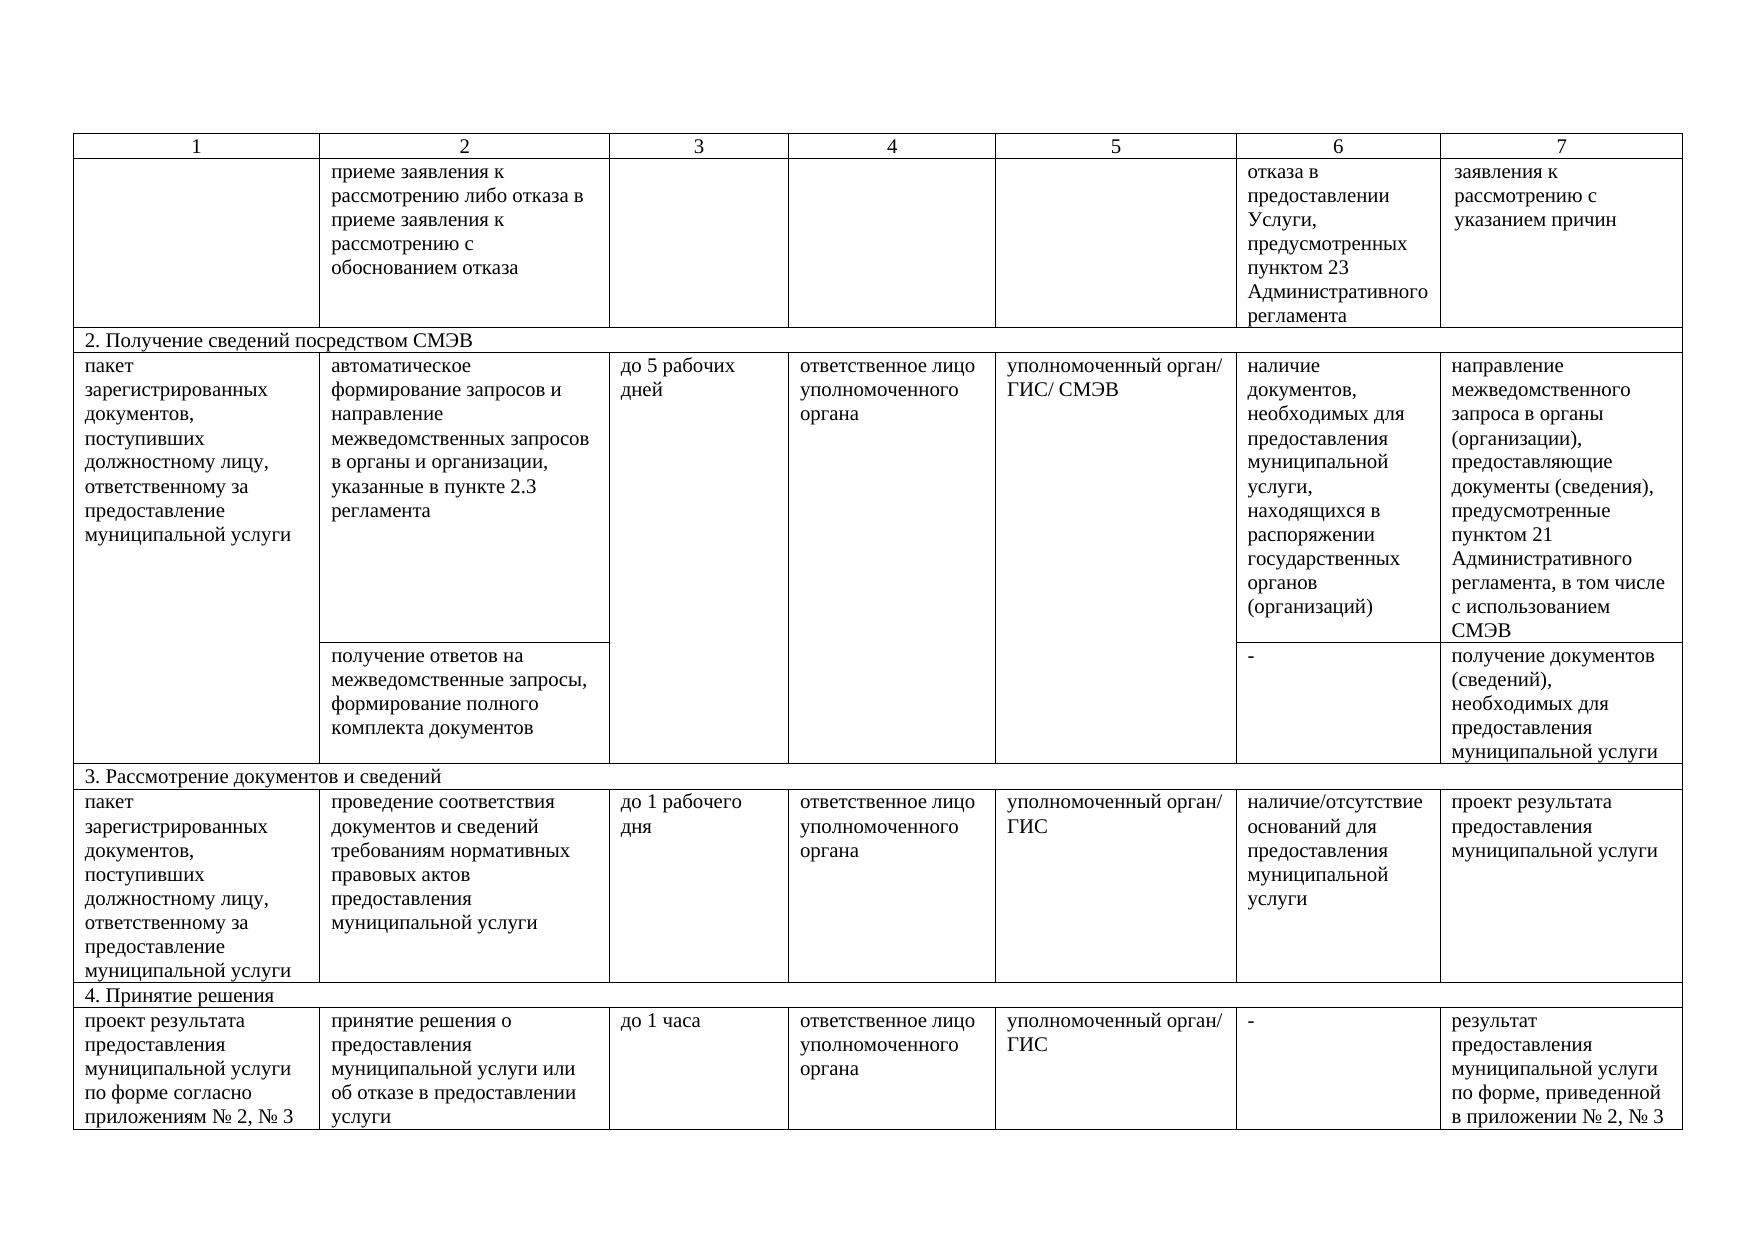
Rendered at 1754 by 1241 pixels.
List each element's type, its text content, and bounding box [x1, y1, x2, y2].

table_cell 2. Получение сведений посредством СМЭВ [74, 328, 1682, 352]
table_cell заявления к рассмотрению с указанием причин [1441, 159, 1682, 327]
table_cell до 1 рабочего дня [610, 790, 788, 982]
table_header 3 [610, 134, 788, 158]
table_cell наличие документов, необходимых для предоставления муниципальной услуги, находящихся в распоряжении государственных органов (организаций) [1237, 353, 1440, 642]
table_cell получение документов (сведений), необходимых для предоставления муниципальной услуги [1441, 643, 1682, 763]
table_cell уполномоченный орган/ ГИС [996, 1008, 1236, 1128]
table_cell 3. Рассмотрение документов и сведений [74, 764, 1682, 788]
table_cell направление межведомственного запроса в органы (организации), предоставляющие документы (сведения), предусмотренные пунктом 21 Административного регламента, в том числе с использованием СМЭВ [1441, 353, 1682, 642]
table_cell наличие/отсутствие оснований для предоставления муниципальной услуги [1237, 790, 1440, 982]
table_cell [610, 159, 788, 327]
table_cell [996, 159, 1236, 327]
table_cell 4. Принятие решения [74, 983, 1682, 1007]
table_cell автоматическое формирование запросов и направление межведомственных запросов в органы и организации, указанные в пункте 2.3 регламента [320, 353, 609, 642]
table_cell отказа в предоставлении Услуги, предусмотренных пунктом 23 Административного регламента [1237, 159, 1440, 327]
table_cell проведение соответствия документов и сведений требованиям нормативных правовых актов предоставления муниципальной услуги [320, 790, 609, 982]
table_cell - [1237, 643, 1440, 763]
table_header 7 [1441, 134, 1682, 158]
table_cell до 5 рабочих дней [610, 353, 788, 763]
table_cell ответственное лицо уполномоченного органа [789, 790, 995, 982]
table_cell получение ответов на межведомственные запросы, формирование полного комплекта документов [320, 643, 609, 763]
table_header 1 [74, 134, 319, 158]
table_cell проект результата предоставления муниципальной услуги по форме согласно приложениям № 2, № 3 [74, 1008, 319, 1128]
table_cell уполномоченный орган/ ГИС [996, 790, 1236, 982]
table_header 6 [1237, 134, 1440, 158]
table_header 4 [789, 134, 995, 158]
table_cell пакет зарегистрированных документов, поступивших должностному лицу, ответственному за предоставление муниципальной услуги [74, 790, 319, 982]
table_header 5 [996, 134, 1236, 158]
table_cell ответственное лицо уполномоченного органа [789, 353, 995, 763]
table_cell пакет зарегистрированных документов, поступивших должностному лицу, ответственному за предоставление муниципальной услуги [74, 353, 319, 763]
table_cell проект результата предоставления муниципальной услуги [1441, 790, 1682, 982]
table_cell ответственное лицо уполномоченного органа [789, 1008, 995, 1128]
table_cell результат предоставления муниципальной услуги по форме, приведенной в приложении № 2, № 3 [1441, 1008, 1682, 1128]
table_cell уполномоченный орган/ ГИС/ СМЭВ [996, 353, 1236, 763]
table_cell - [1237, 1008, 1440, 1128]
table_cell [789, 159, 995, 327]
table_cell [74, 159, 319, 327]
table_header 2 [320, 134, 609, 158]
table_cell до 1 часа [610, 1008, 788, 1128]
table_cell принятие решения о предоставления муниципальной услуги или об отказе в предоставлении услуги [320, 1008, 609, 1128]
table_cell приеме заявления к рассмотрению либо отказа в приеме заявления к рассмотрению с обоснованием отказа [320, 159, 609, 327]
